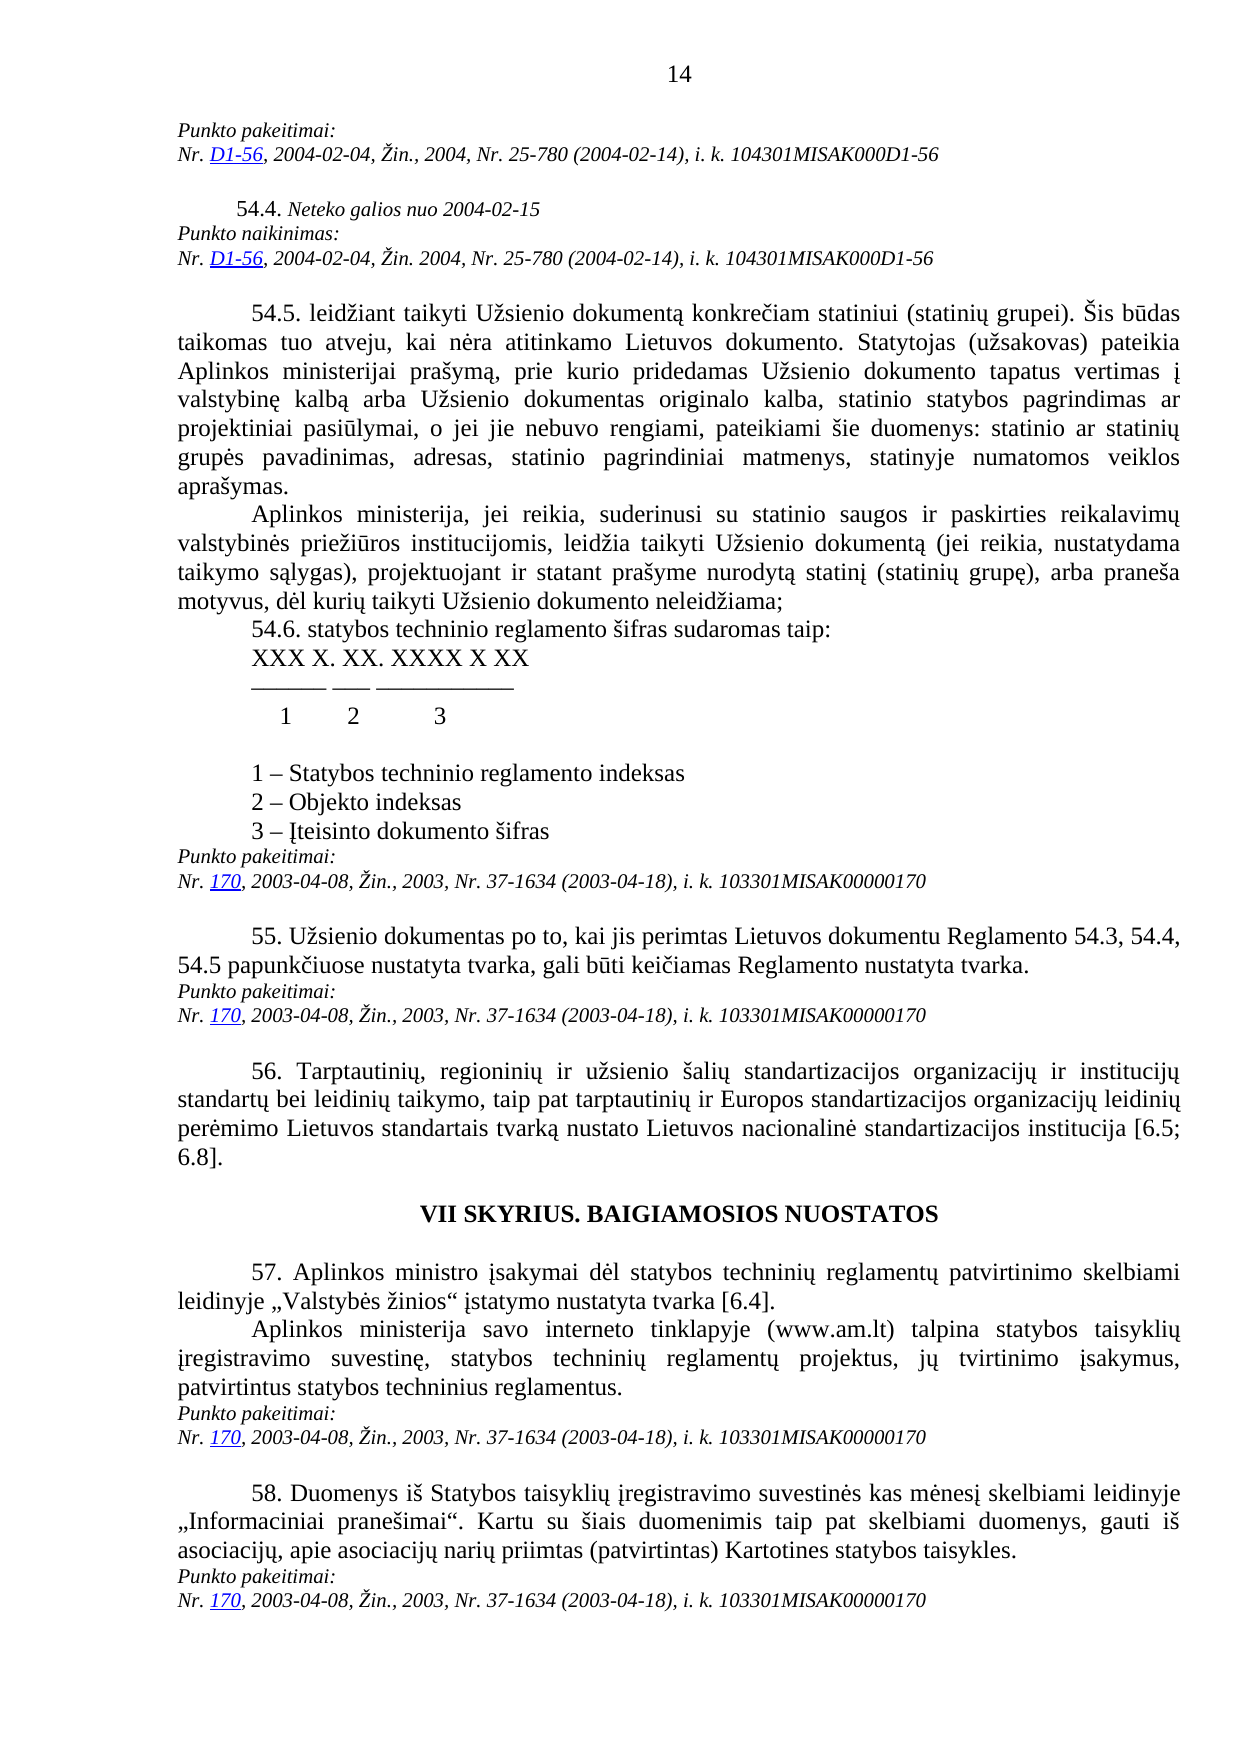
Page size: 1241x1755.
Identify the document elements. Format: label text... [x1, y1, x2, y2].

text Nr. 170, 2003-04-08, Žin., 2003, Nr. 37-1634 (2003-04-18), i. k. 103301MISAK00000170 [177, 1588, 1181, 1612]
text Nr. 170, 2003-04-08, Žin., 2003, Nr. 37-1634 (2003-04-18), i. k. 103301MISAK00000170 [177, 1425, 1181, 1449]
text 57. Aplinkos ministro įsakymai dėl statybos techninių reglamentų patvirtinimo skelbiami leidinyje „Valstybės žinios“ įstatymo nustatyta tvarka [6.4]. [177, 1257, 1181, 1314]
text VII SKYRIUS. BAIGIAMOSIOS NUOSTATOS [177, 1199, 1181, 1228]
text Nr. D1-56, 2004-02-04, Žin., 2004, Nr. 25-780 (2004-02-14), i. k. 104301MISAK000D1-56 [177, 142, 1181, 166]
text 58. Duomenys iš Statybos taisyklių įregistravimo suvestinės kas mėnesį skelbiami leidinyje „Informaciniai pranešimai“. Kartu su šiais duomenimis taip pat skelbiami duomenys, gauti iš asociacijų, apie asociacijų narių priimtas (patvirtintas) Kartotines statybos taisykles. [177, 1478, 1181, 1564]
text 55. Užsienio dokumentas po to, kai jis perimtas Lietuvos dokumentu Reglamento 54.3, 54.4, 54.5 papunkčiuose nustatyta tvarka, gali būti keičiamas Reglamento nustatyta tvarka. [177, 921, 1181, 979]
text –––––– ––– ––––––––––– [177, 672, 1181, 701]
text Punkto pakeitimai: [177, 844, 1181, 868]
text Aplinkos ministerija savo interneto tinklapyje (www.am.lt) talpina statybos taisyklių įregistravimo suvestinę, statybos techninių reglamentų projektus, jų tvirtinimo įsakymus, patvirtintus statybos techninius reglamentus. [177, 1314, 1181, 1401]
text 1 – Statybos techninio reglamento indeksas [177, 758, 1181, 787]
text Punkto pakeitimai: [177, 1564, 1181, 1588]
text 54.4. Neteko galios nuo 2004-02-15 [177, 195, 1181, 221]
text Nr. D1-56, 2004-02-04, Žin. 2004, Nr. 25-780 (2004-02-14), i. k. 104301MISAK000D1-56 [177, 245, 1181, 269]
text Punkto pakeitimai: [177, 1401, 1181, 1425]
text 54.5. leidžiant taikyti Užsienio dokumentą konkrečiam statiniui (statinių grupei). Šis būdas taikomas tuo atveju, kai nėra atitinkamo Lietuvos dokumento. Statytojas (užsakovas) pateikia Aplinkos ministerijai prašymą, prie kurio pridedamas Užsienio dokumento tapatus vertimas į valstybinę kalbą arba Užsienio dokumentas originalo kalba, statinio statybos pagrindimas ar projektiniai pasiūlymai, o jei jie nebuvo rengiami, pateikiami šie duomenys: statinio ar statinių grupės pavadinimas, adresas, statinio pagrindiniai matmenys, statinyje numatomos veiklos aprašymas. [177, 298, 1181, 499]
text Punkto naikinimas: [177, 221, 1181, 245]
text 54.6. statybos techninio reglamento šifras sudaromas taip: [177, 614, 1181, 643]
text Nr. 170, 2003-04-08, Žin., 2003, Nr. 37-1634 (2003-04-18), i. k. 103301MISAK00000170 [177, 1003, 1181, 1027]
text Aplinkos ministerija, jei reikia, suderinusi su statinio saugos ir paskirties reikalavimų valstybinės priežiūros institucijomis, leidžia taikyti Užsienio dokumentą (jei reikia, nustatydama taikymo sąlygas), projektuojant ir statant prašyme nurodytą statinį (statinių grupę), arba praneša motyvus, dėl kurių taikyti Užsienio dokumento neleidžiama; [177, 499, 1181, 614]
text 56. Tarptautinių, regioninių ir užsienio šalių standartizacijos organizacijų ir institucijų standartų bei leidinių taikymo, taip pat tarptautinių ir Europos standartizacijos organizacijų leidinių perėmimo Lietuvos standartais tvarką nustato Lietuvos nacionalinė standartizacijos institucija [6.5; 6.8]. [177, 1056, 1181, 1171]
text Nr. 170, 2003-04-08, Žin., 2003, Nr. 37-1634 (2003-04-18), i. k. 103301MISAK00000170 [177, 868, 1181, 893]
text 2 – Objekto indeksas [177, 787, 1181, 816]
text 1 2 3 [177, 701, 1181, 729]
text XXX X. XX. XXXX X XX [177, 643, 1181, 672]
text 3 – Įteisinto dokumento šifras [177, 816, 1181, 844]
text Punkto pakeitimai: [177, 979, 1181, 1003]
text Punkto pakeitimai: [177, 118, 1181, 142]
